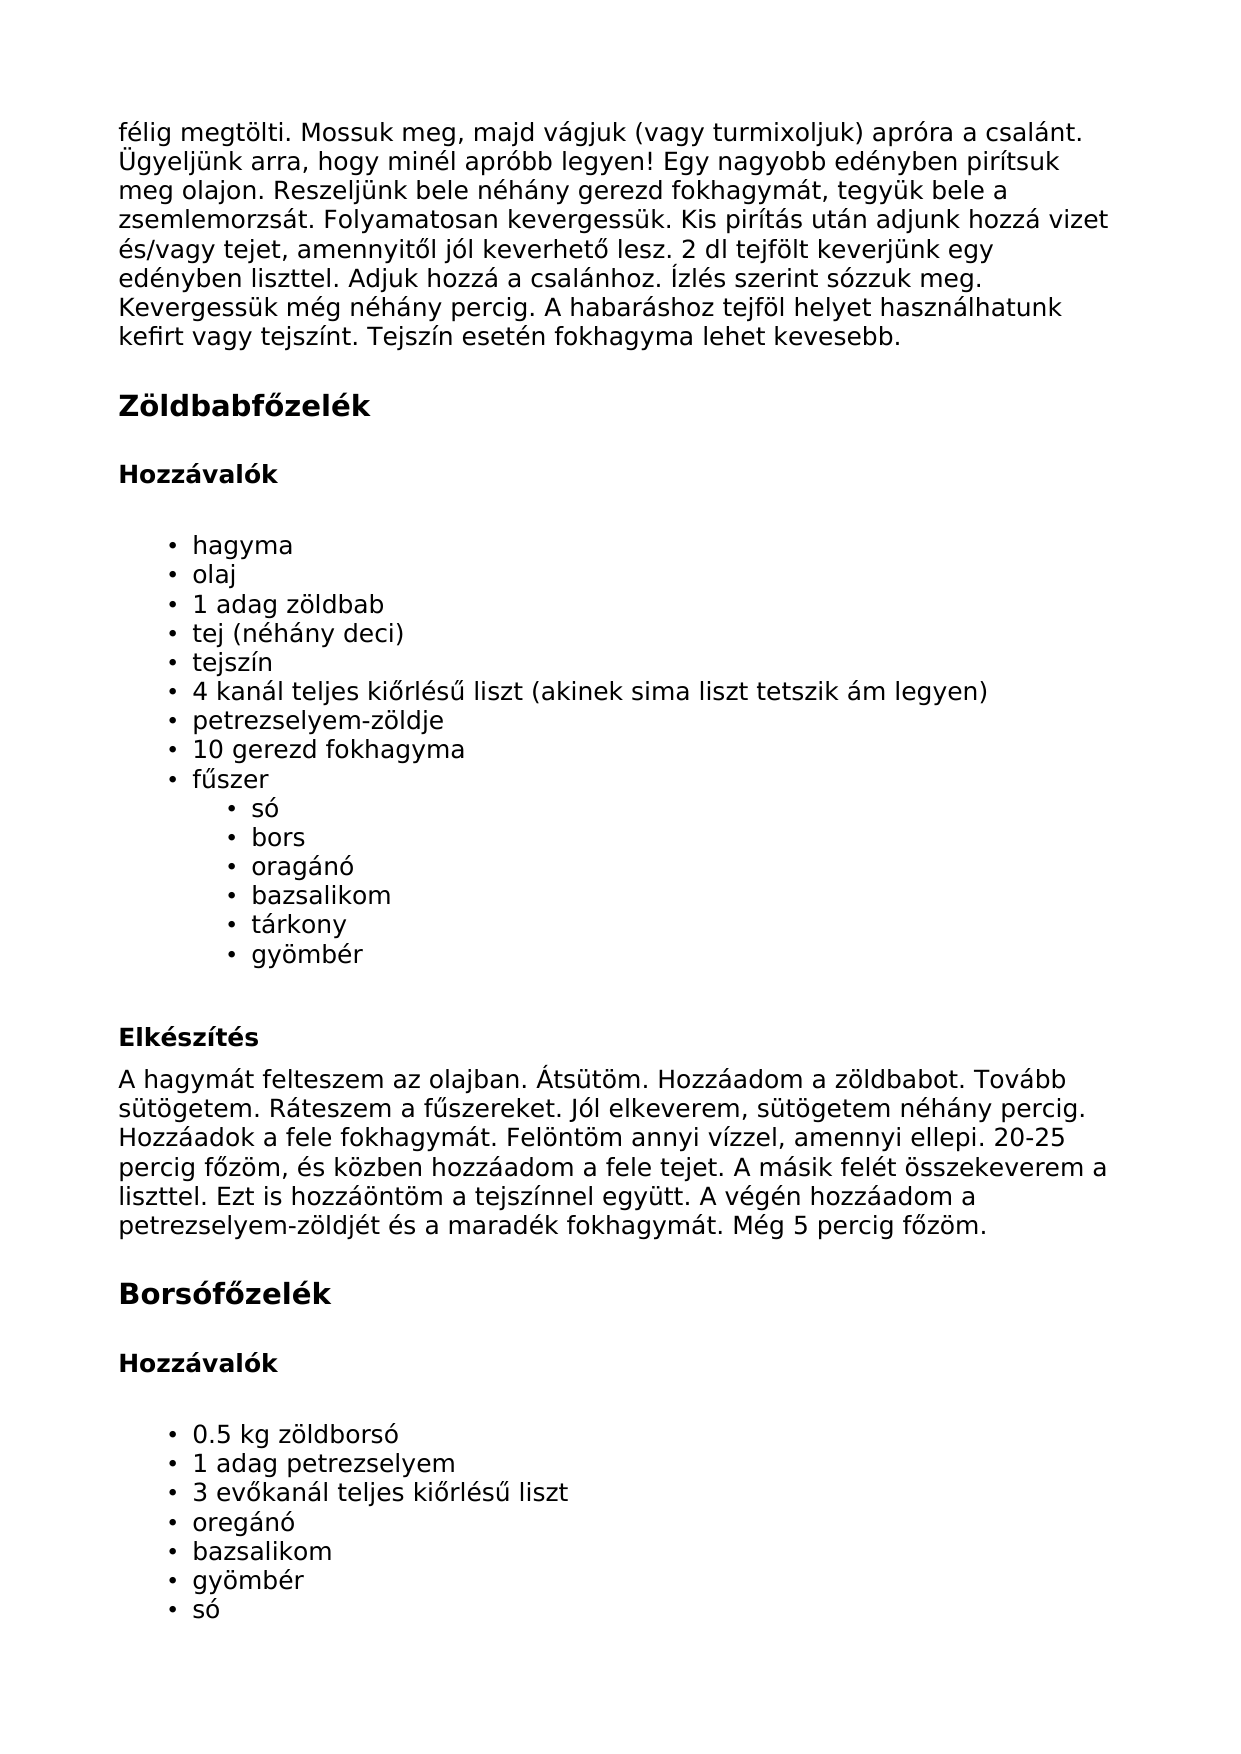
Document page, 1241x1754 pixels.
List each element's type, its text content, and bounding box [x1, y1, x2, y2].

subtitle Zöldbabfőzelék [118, 389, 1122, 423]
list fűszer [177, 765, 1122, 794]
list gyömbér [236, 940, 1122, 969]
list só [236, 794, 1122, 823]
text félig megtölti. Mossuk meg, majd vágjuk (vagy turmixoljuk) apróra a csalánt. Ügyeljünk arra, hogy minél apróbb legyen! Egy nagyobb edényben pirítsuk meg olajon. Reszeljünk bele néhány gerezd fokhagymát, tegyük bele a zsemlemorzsát. Folyamatosan kevergessük. Kis pirítás után adjunk hozzá vizet és/vagy tejet, amennyitől jól keverhető lesz. 2 dl tejfölt keverjünk egy edényben liszttel. Adjuk hozzá a csalánhoz. Ízlés szerint sózzuk meg. Kevergessük még néhány percig. A habaráshoz tejföl helyet használhatunk kefirt vagy tejszínt. Tejszín esetén fokhagyma lehet kevesebb. [118, 118, 1122, 351]
subtitle Elkészítés [118, 1023, 1122, 1053]
list oragánó [236, 852, 1122, 882]
list 3 evőkanál teljes kiőrlésű liszt [177, 1479, 1122, 1508]
list tejszín [177, 648, 1122, 677]
list oregánó [177, 1508, 1122, 1537]
list gyömbér [177, 1566, 1122, 1595]
list tej (néhány deci) [177, 619, 1122, 648]
subtitle Hozzávalók [118, 1349, 1122, 1378]
list petrezselyem-zöldje [177, 707, 1122, 736]
list bors [236, 823, 1122, 852]
list tárkony [236, 911, 1122, 940]
subtitle Borsófőzelék [118, 1278, 1122, 1312]
list bazsalikom [236, 882, 1122, 911]
list só [177, 1595, 1122, 1624]
list 1 adag petrezselyem [177, 1449, 1122, 1479]
list 4 kanál teljes kiőrlésű liszt (akinek sima liszt tetszik ám legyen) [177, 677, 1122, 707]
list 1 adag zöldbab [177, 590, 1122, 619]
subtitle Hozzávalók [118, 460, 1122, 489]
list 10 gerezd fokhagyma [177, 736, 1122, 765]
list hagyma [177, 532, 1122, 561]
list 0.5 kg zöldborsó [177, 1420, 1122, 1449]
text A hagymát felteszem az olajban. Átsütöm. Hozzáadom a zöldbabot. Tovább sütögetem. Ráteszem a fűszereket. Jól elkeverem, sütögetem néhány percig. Hozzáadok a fele fokhagymát. Felöntöm annyi vízzel, amennyi ellepi. 20-25 percig főzöm, és közben hozzáadom a fele tejet. A másik felét összekeverem a liszttel. Ezt is hozzáöntöm a tejszínnel együtt. A végén hozzáadom a petrezselyem-zöldjét és a maradék fokhagymát. Még 5 percig főzöm. [118, 1065, 1122, 1240]
list bazsalikom [177, 1537, 1122, 1566]
list olaj [177, 561, 1122, 590]
